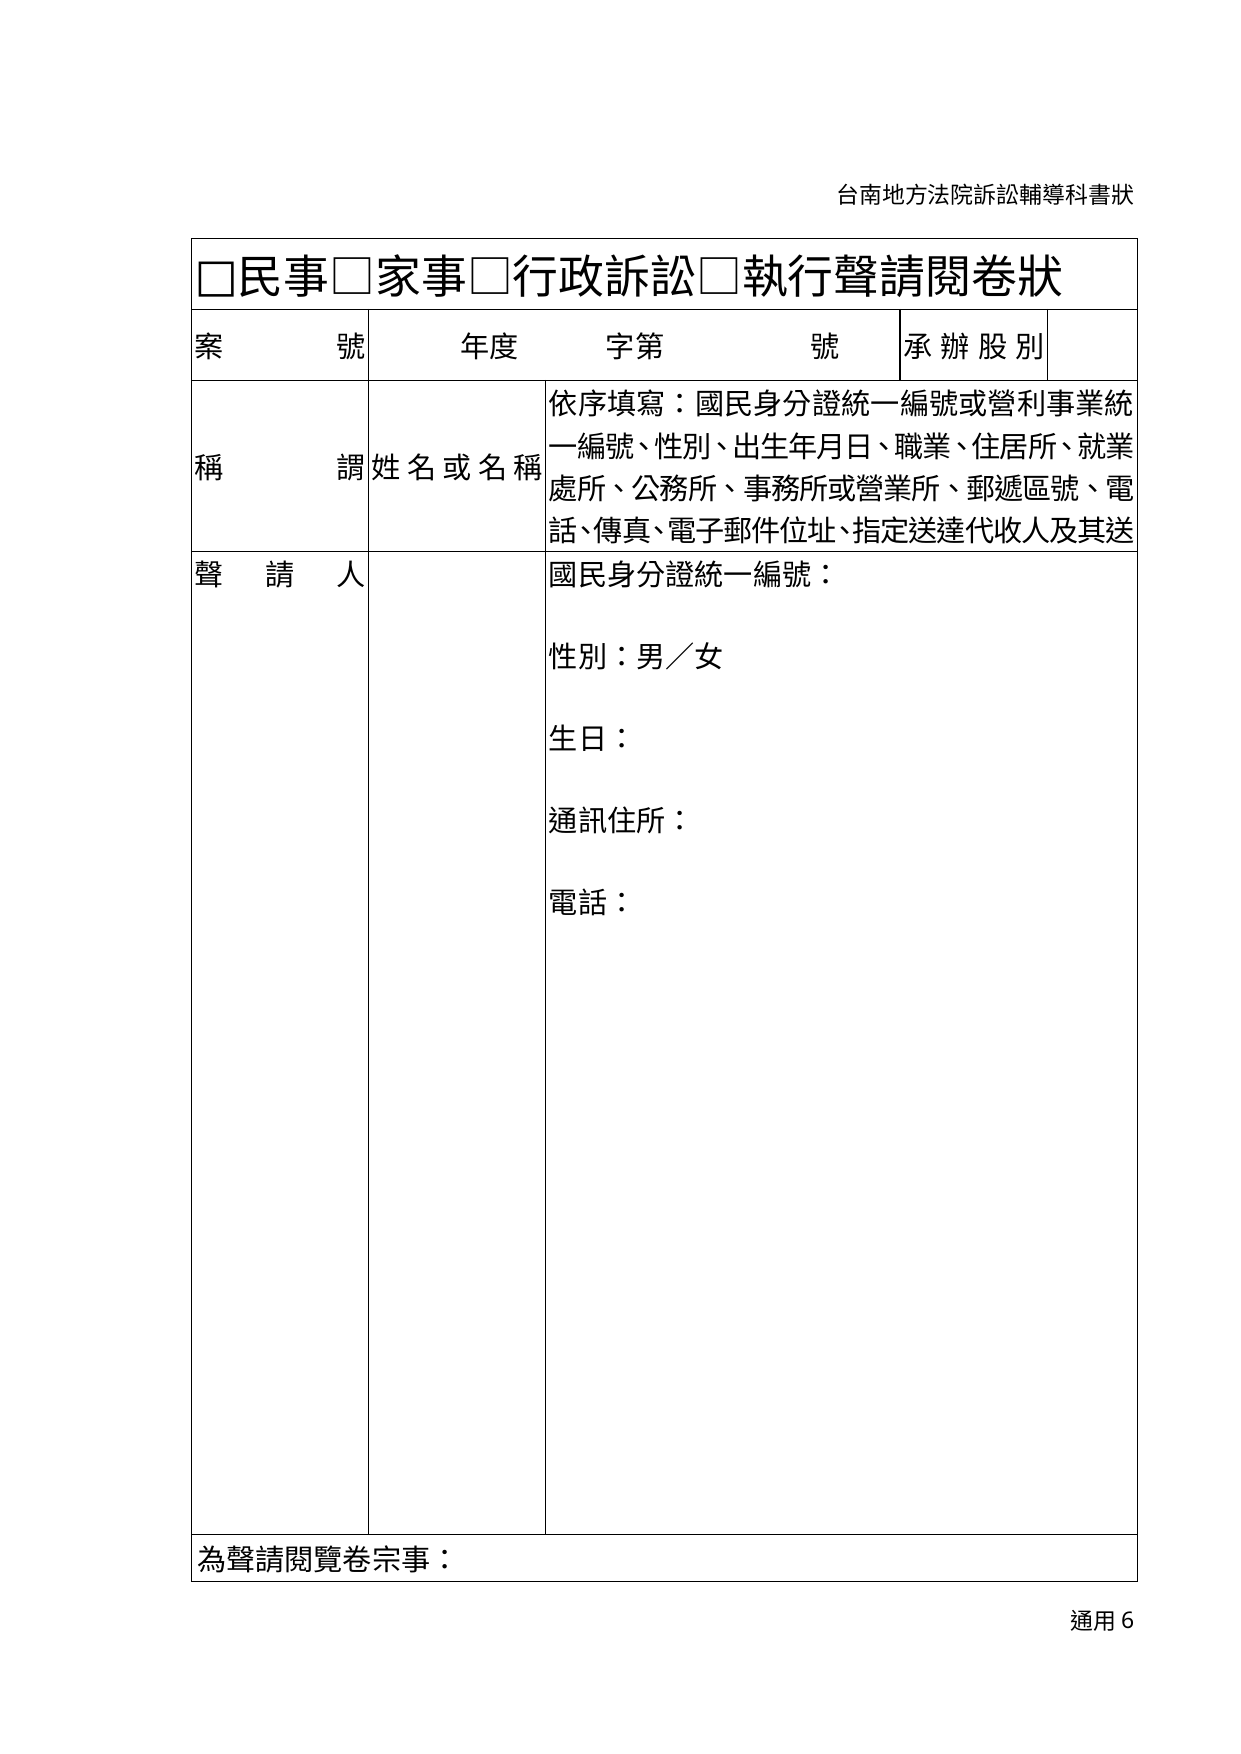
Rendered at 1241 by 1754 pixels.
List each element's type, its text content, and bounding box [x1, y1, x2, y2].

table_cell 稱謂 [192, 381, 368, 551]
table_cell 姓名或名稱 [369, 381, 545, 551]
table_cell 為聲請閱覽卷宗事： [192, 1535, 1137, 1581]
table_cell 國民身分證統一編號： 性別：男／女 生日： 通訊住所： 電話： [546, 552, 1137, 1534]
table_header □民事□家事□行政訴訟□執行聲請閱卷狀 [192, 239, 1137, 309]
table_cell 依序填寫：國民身分證統一編號或營利事業統一編號、性別、出生年月日、職業、住居所、就業處所、公務所、事務所或營業所、郵遞區號、電話、傳真、電子郵件位址、指定送達代收人及其送達處所。 [546, 381, 1137, 551]
table_cell [1048, 310, 1137, 380]
table_cell 承辦股別 [901, 310, 1047, 380]
table_cell 聲請人 [192, 552, 368, 1534]
table_cell 年度 字第 號 [369, 310, 899, 380]
table_cell 案號 [192, 310, 368, 380]
table_cell [369, 552, 545, 1534]
